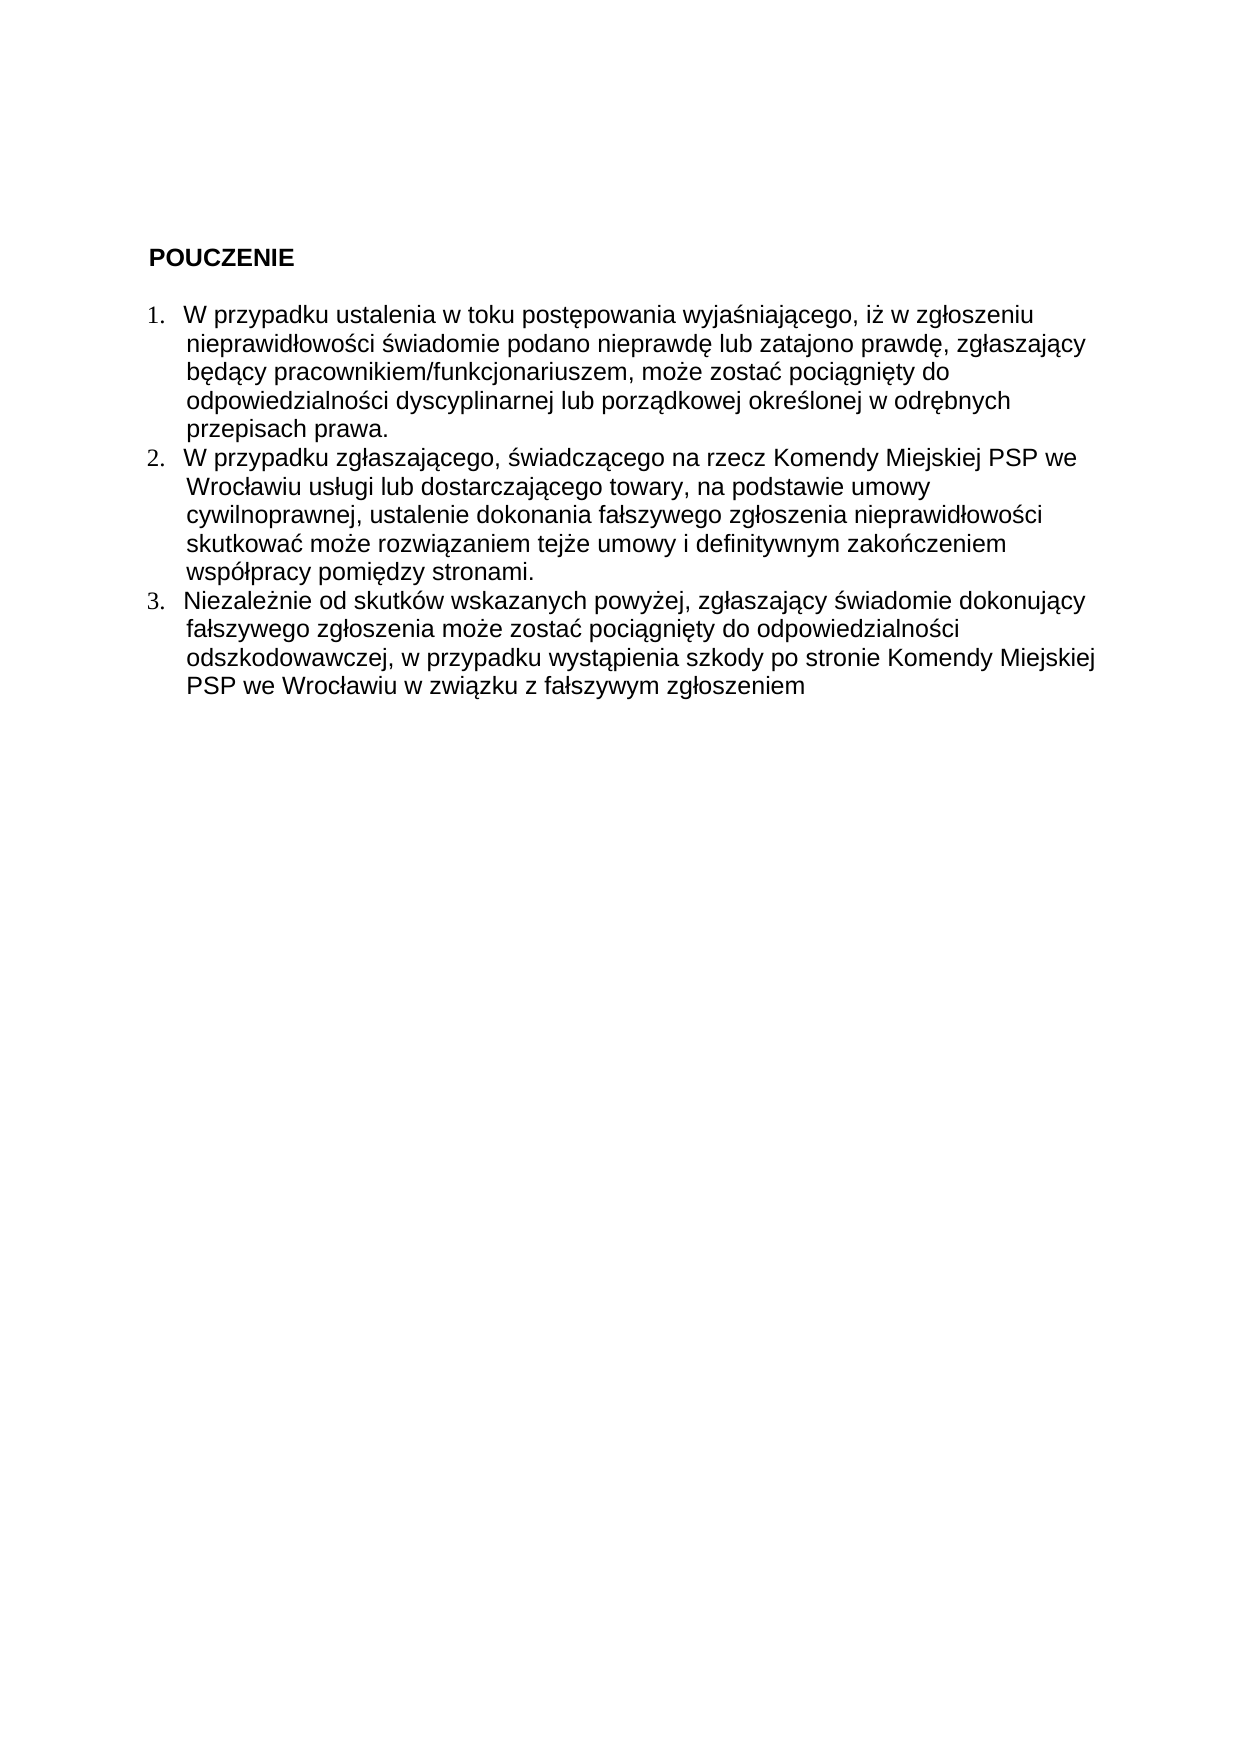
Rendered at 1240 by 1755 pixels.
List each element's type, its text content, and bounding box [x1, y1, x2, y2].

list Niezależnie od skutków wskazanych powyżej, zgłaszający świadomie dokonujący fałszywego zgłoszenia może zostać pociągnięty do odpowiedzialności odszkodowawczej, w przypadku wystąpienia szkody po stronie Komendy Miejskiej PSP we Wrocławiu w związku z fałszywym zgłoszeniem [147, 586, 1107, 700]
text POUCZENIE [149, 244, 1107, 272]
list W przypadku ustalenia w toku postępowania wyjaśniającego, iż w zgłoszeniu nieprawidłowości świadomie podano nieprawdę lub zatajono prawdę, zgłaszający będący pracownikiem/funkcjonariuszem, może zostać pociągnięty do odpowiedzialności dyscyplinarnej lub porządkowej określonej w odrębnych przepisach prawa. [147, 301, 1107, 443]
list W przypadku zgłaszającego, świadczącego na rzecz Komendy Miejskiej PSP we Wrocławiu usługi lub dostarczającego towary, na podstawie umowy cywilnoprawnej, ustalenie dokonania fałszywego zgłoszenia nieprawidłowości skutkować może rozwiązaniem tejże umowy i definitywnym zakończeniem współpracy pomiędzy stronami. [147, 443, 1107, 586]
